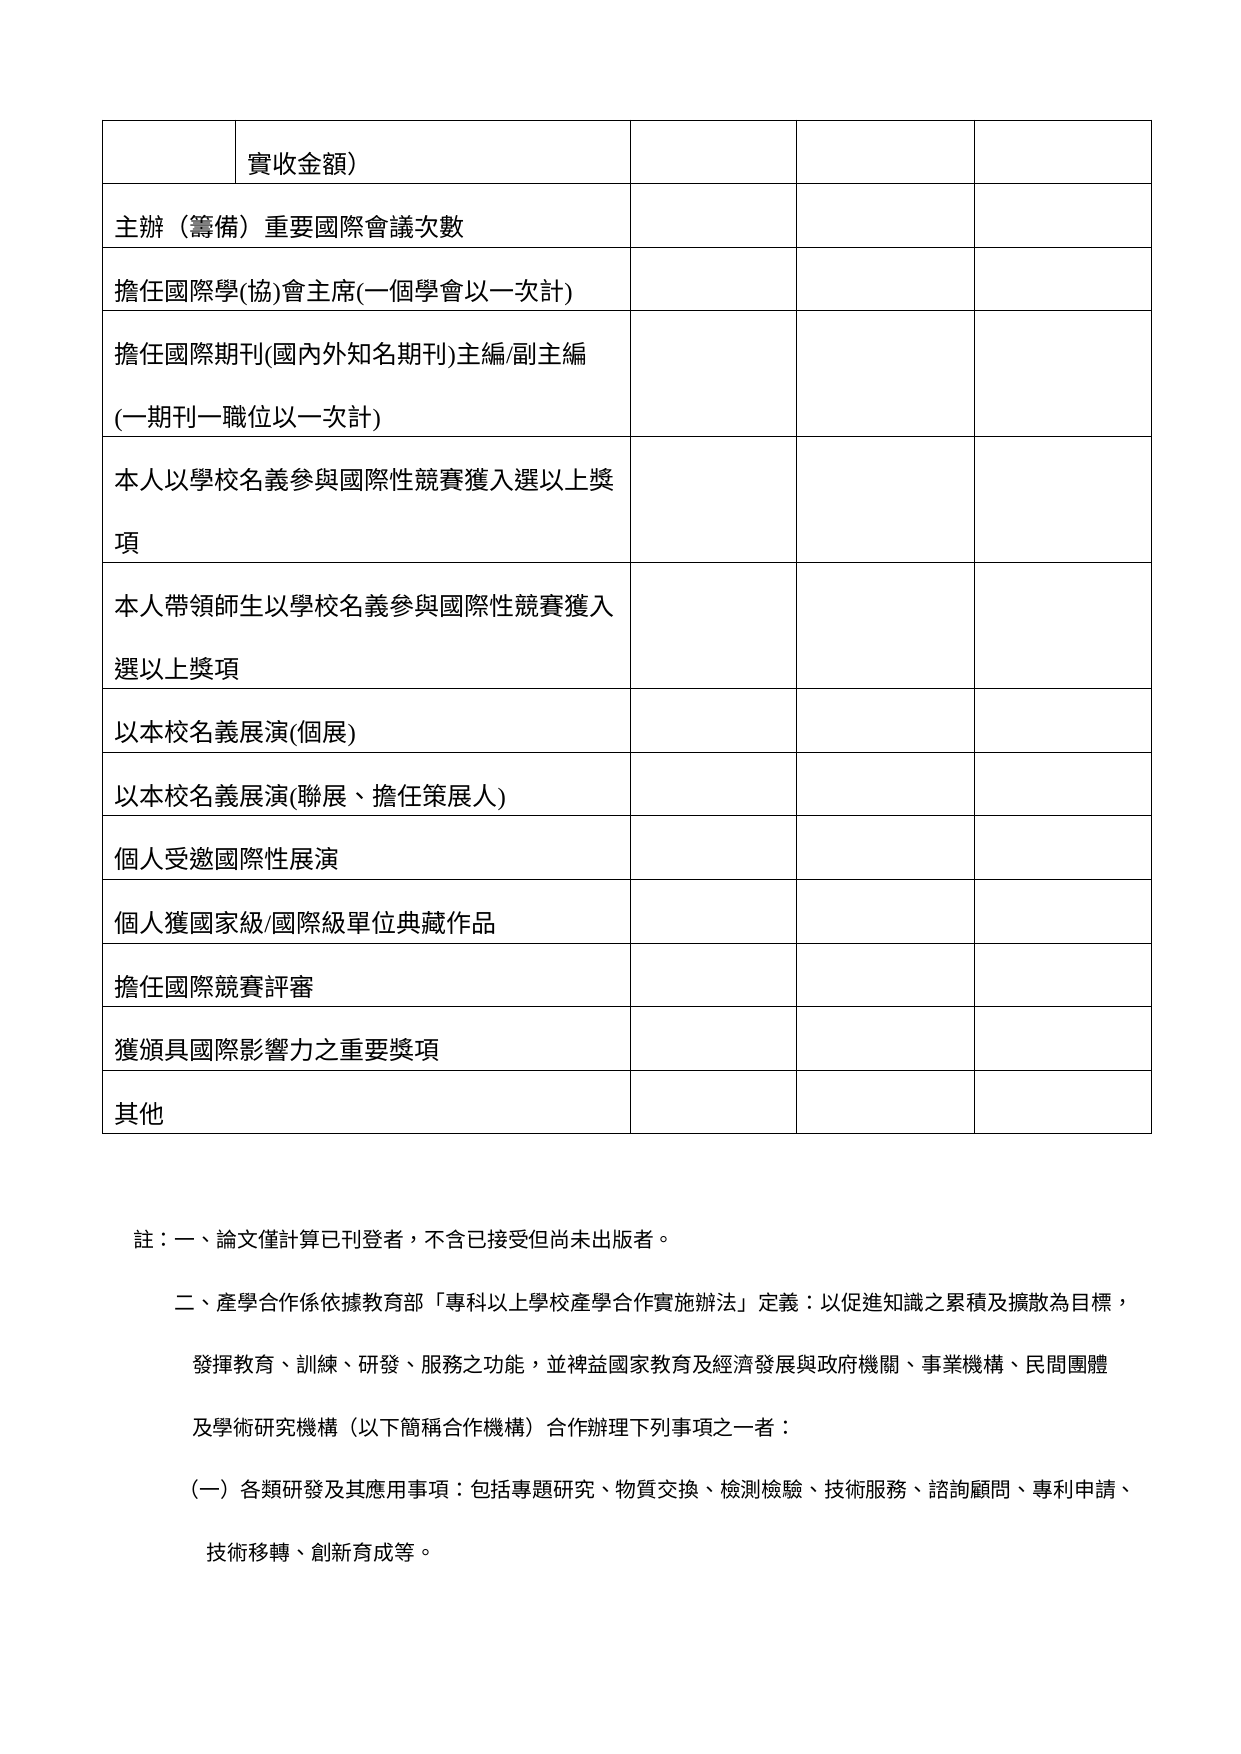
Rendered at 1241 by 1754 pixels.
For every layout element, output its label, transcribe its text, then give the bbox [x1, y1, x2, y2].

table_cell [975, 311, 1151, 436]
table_cell [797, 1007, 974, 1069]
table_cell [631, 944, 796, 1006]
table_cell [975, 880, 1151, 942]
table_cell 個人獲國家級/國際級單位典藏作品 [103, 880, 630, 942]
table_cell [975, 563, 1151, 688]
table_cell [631, 753, 796, 815]
table_cell 以本校名義展演(個展) [103, 689, 630, 752]
table_cell [631, 1007, 796, 1069]
table_cell [797, 121, 974, 183]
table_cell 其他 [103, 1071, 630, 1133]
table_cell [631, 1071, 796, 1133]
table_cell [797, 311, 974, 436]
table_cell [631, 248, 796, 310]
table_cell [975, 184, 1151, 247]
table_cell 本人帶領師生以學校名義參與國際性競賽獲入選以上獎項 [103, 563, 630, 688]
text 二、產學合作係依據教育部「專科以上學校產學合作實施辦法」定義：以促進知識之累積及擴散為目標，發揮教育、訓練、研發、服務之功能，並裨益國家教育及經濟發展與政府機關、事業機構、民間團體及學術研究機構（以下簡稱合作機構）合作辦理下列事項之一者： [133, 1259, 1122, 1447]
table_cell [975, 1007, 1151, 1069]
table_cell [797, 880, 974, 942]
table_cell [631, 689, 796, 752]
table_cell [103, 121, 235, 183]
table_cell 實收金額） [236, 121, 630, 183]
table_cell 主辦（籌備）重要國際會議次數 [103, 184, 630, 247]
table_cell [975, 121, 1151, 183]
table_cell [975, 753, 1151, 815]
table_cell [975, 248, 1151, 310]
table_cell [975, 437, 1151, 562]
table_cell [975, 944, 1151, 1006]
table_cell [797, 689, 974, 752]
table_cell [631, 121, 796, 183]
table_cell [631, 880, 796, 942]
table_cell [975, 1071, 1151, 1133]
table_cell 擔任國際競賽評審 [103, 944, 630, 1006]
table_cell 個人受邀國際性展演 [103, 816, 630, 879]
table_cell [631, 563, 796, 688]
table_cell [631, 816, 796, 879]
table_cell [797, 944, 974, 1006]
table_cell [797, 563, 974, 688]
table_cell 獲頒具國際影響力之重要獎項 [103, 1007, 630, 1069]
text 註：一、論文僅計算已刊登者，不含已接受但尚未出版者。 [133, 1197, 1122, 1259]
table_cell [797, 184, 974, 247]
table_cell [631, 184, 796, 247]
table_cell 本人以學校名義參與國際性競賽獲入選以上獎項 [103, 437, 630, 562]
table_cell [975, 816, 1151, 879]
table_cell [631, 311, 796, 436]
table_cell [797, 1071, 974, 1133]
text （一）各類研發及其應用事項：包括專題研究、物質交換、檢測檢驗、技術服務、諮詢顧問、專利申請、技術移轉、創新育成等。 [162, 1447, 1122, 1572]
table_cell [631, 437, 796, 562]
table_cell [797, 753, 974, 815]
table_cell [797, 816, 974, 879]
table_cell [975, 689, 1151, 752]
table_cell [797, 248, 974, 310]
table_cell 擔任國際期刊(國內外知名期刊)主編/副主編(一期刊一職位以一次計) [103, 311, 630, 436]
table_cell [797, 437, 974, 562]
table_cell 擔任國際學(協)會主席(一個學會以一次計) [103, 248, 630, 310]
table_cell 以本校名義展演(聯展、擔任策展人) [103, 753, 630, 815]
